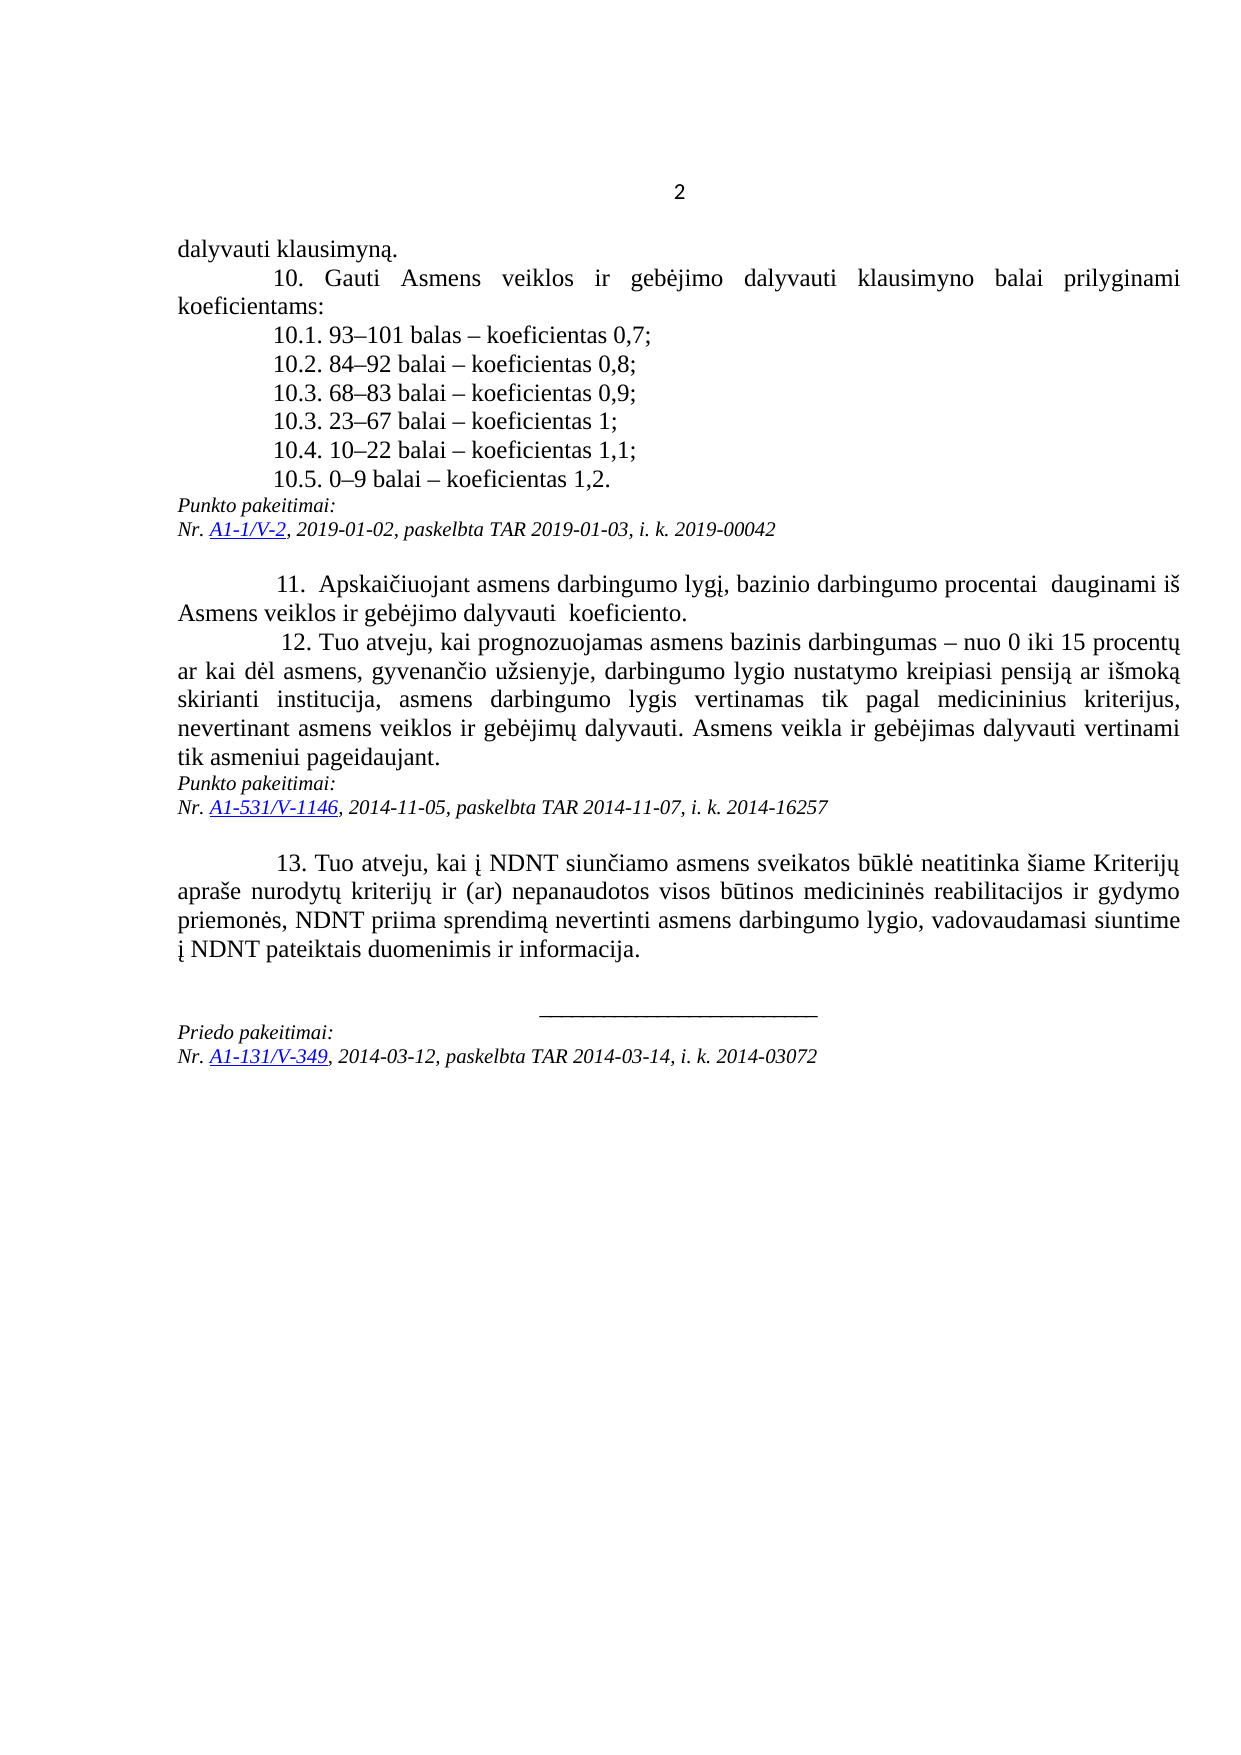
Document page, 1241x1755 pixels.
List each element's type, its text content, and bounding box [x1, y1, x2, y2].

text Punkto pakeitimai: [177, 493, 1181, 517]
text 12. Tuo atveju, kai prognozuojamas asmens bazinis darbingumas – nuo 0 iki 15 procentų ar kai dėl asmens, gyvenančio užsienyje, darbingumo lygio nustatymo kreipiasi pensiją ar išmoką skirianti institucija, asmens darbingumo lygis vertinamas tik pagal medicininius kriterijus, nevertinant asmens veiklos ir gebėjimų dalyvauti. Asmens veikla ir gebėjimas dalyvauti vertinami tik asmeniui pageidaujant. [177, 627, 1181, 771]
text 10.3. 23–67 balai – koeficientas 1; [177, 406, 1181, 435]
text Nr. A1-1/V-2, 2019-01-02, paskelbta TAR 2019-01-03, i. k. 2019-00042 [177, 517, 1181, 541]
text 10.4. 10–22 balai – koeficientas 1,1; [177, 435, 1181, 464]
text 10.1. 93–101 balas – koeficientas 0,7; [177, 320, 1181, 349]
text Nr. A1-131/V-349, 2014-03-12, paskelbta TAR 2014-03-14, i. k. 2014-03072 [177, 1044, 1181, 1068]
text __________________________ [177, 991, 1181, 1020]
text Priedo pakeitimai: [177, 1020, 1181, 1044]
text 10.2. 84–92 balai – koeficientas 0,8; [177, 349, 1181, 378]
text 11. Apskaičiuojant asmens darbingumo lygį, bazinio darbingumo procentai dauginami iš Asmens veiklos ir gebėjimo dalyvauti koeficiento. [177, 569, 1181, 627]
text 10.3. 68–83 balai – koeficientas 0,9; [177, 378, 1181, 406]
text 13. Tuo atveju, kai į NDNT siunčiamo asmens sveikatos būklė neatitinka šiame Kriterijų apraše nurodytų kriterijų ir (ar) nepanaudotos visos būtinos medicininės reabilitacijos ir gydymo priemonės, NDNT priima sprendimą nevertinti asmens darbingumo lygio, vadovaudamasi siuntime į NDNT pateiktais duomenimis ir informacija. [177, 848, 1181, 963]
text 10. Gauti Asmens veiklos ir gebėjimo dalyvauti klausimyno balai prilyginami koeficientams: [177, 263, 1181, 320]
text 10.5. 0–9 balai – koeficientas 1,2. [177, 464, 1181, 493]
text Nr. A1-531/V-1146, 2014-11-05, paskelbta TAR 2014-11-07, i. k. 2014-16257 [177, 795, 1181, 819]
text Punkto pakeitimai: [177, 771, 1181, 795]
text dalyvauti klausimyną. [177, 234, 1181, 263]
